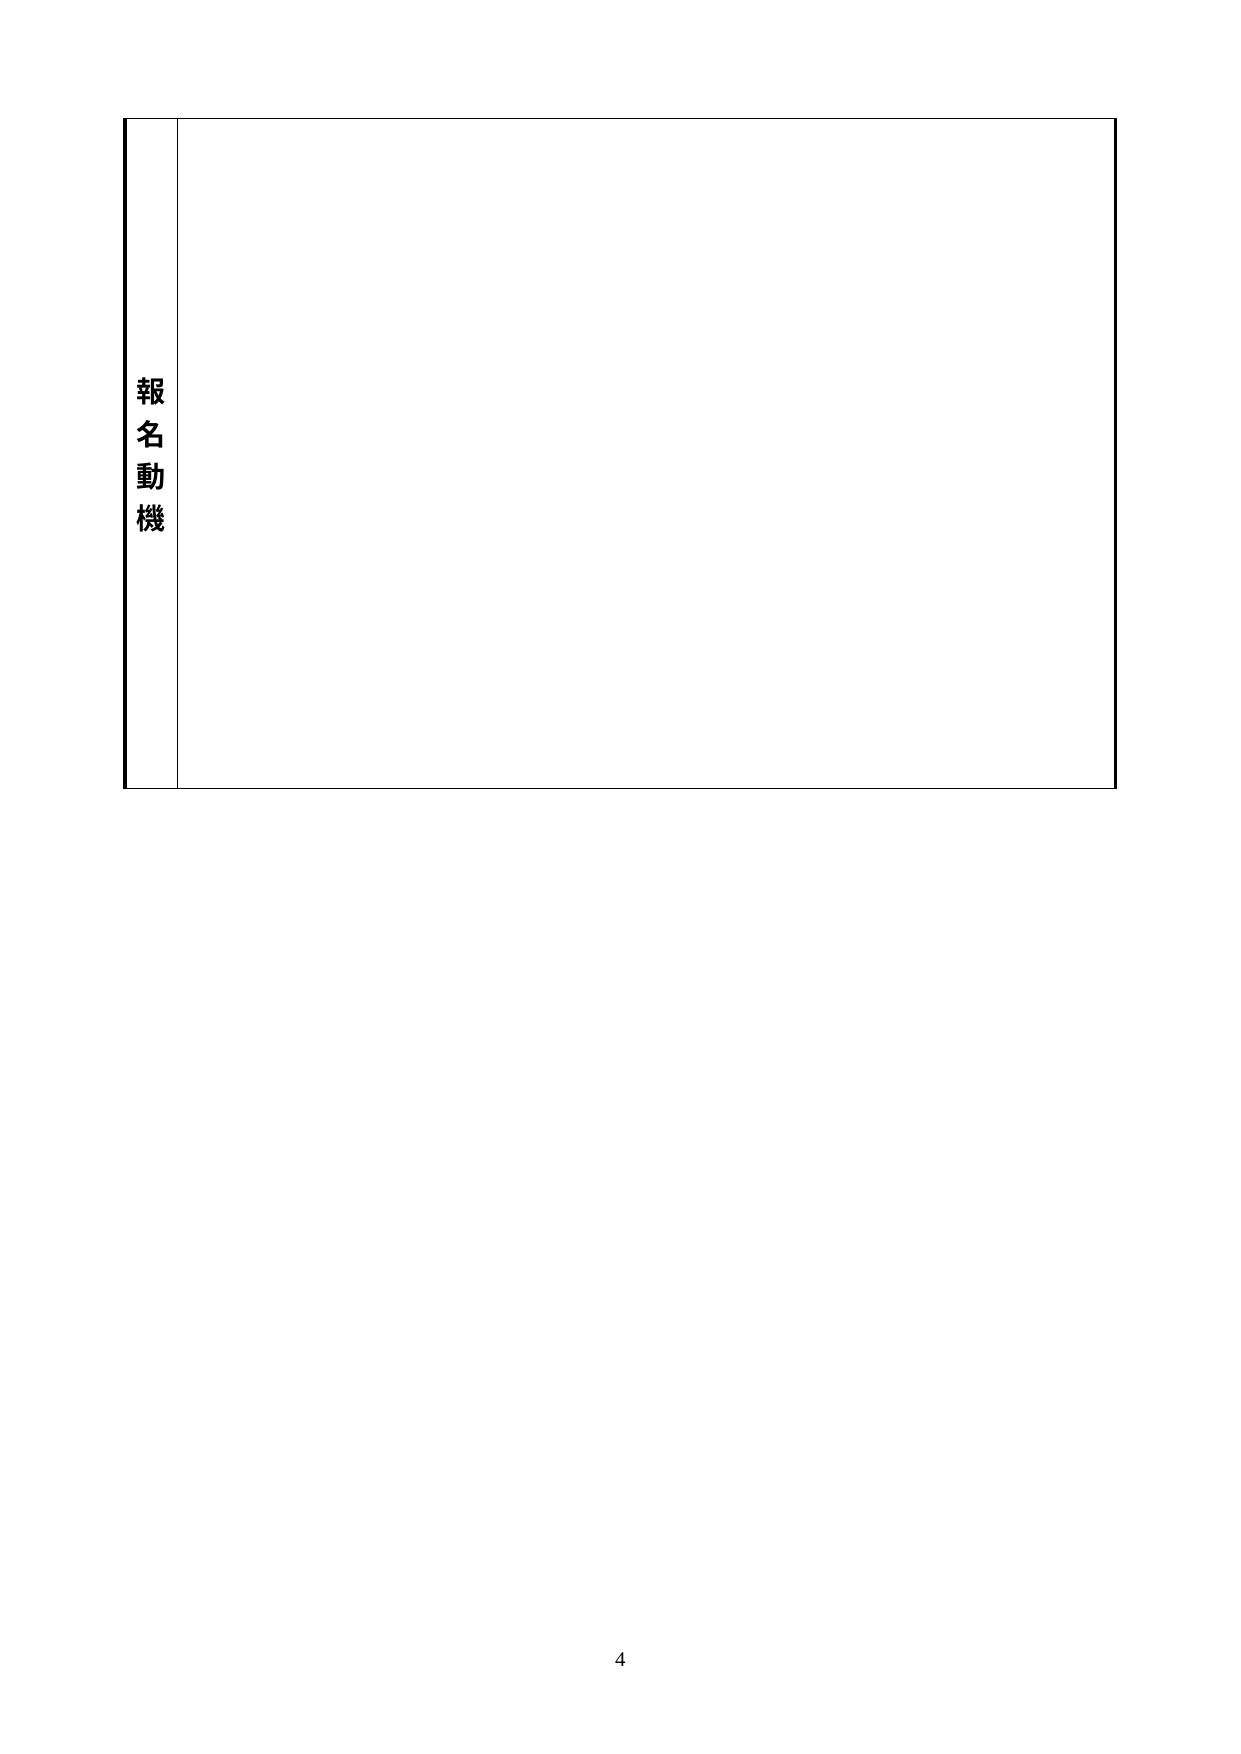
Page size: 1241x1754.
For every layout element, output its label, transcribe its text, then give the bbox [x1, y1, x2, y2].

table_cell [178, 119, 1114, 788]
table_cell 報名動機 [127, 119, 177, 788]
